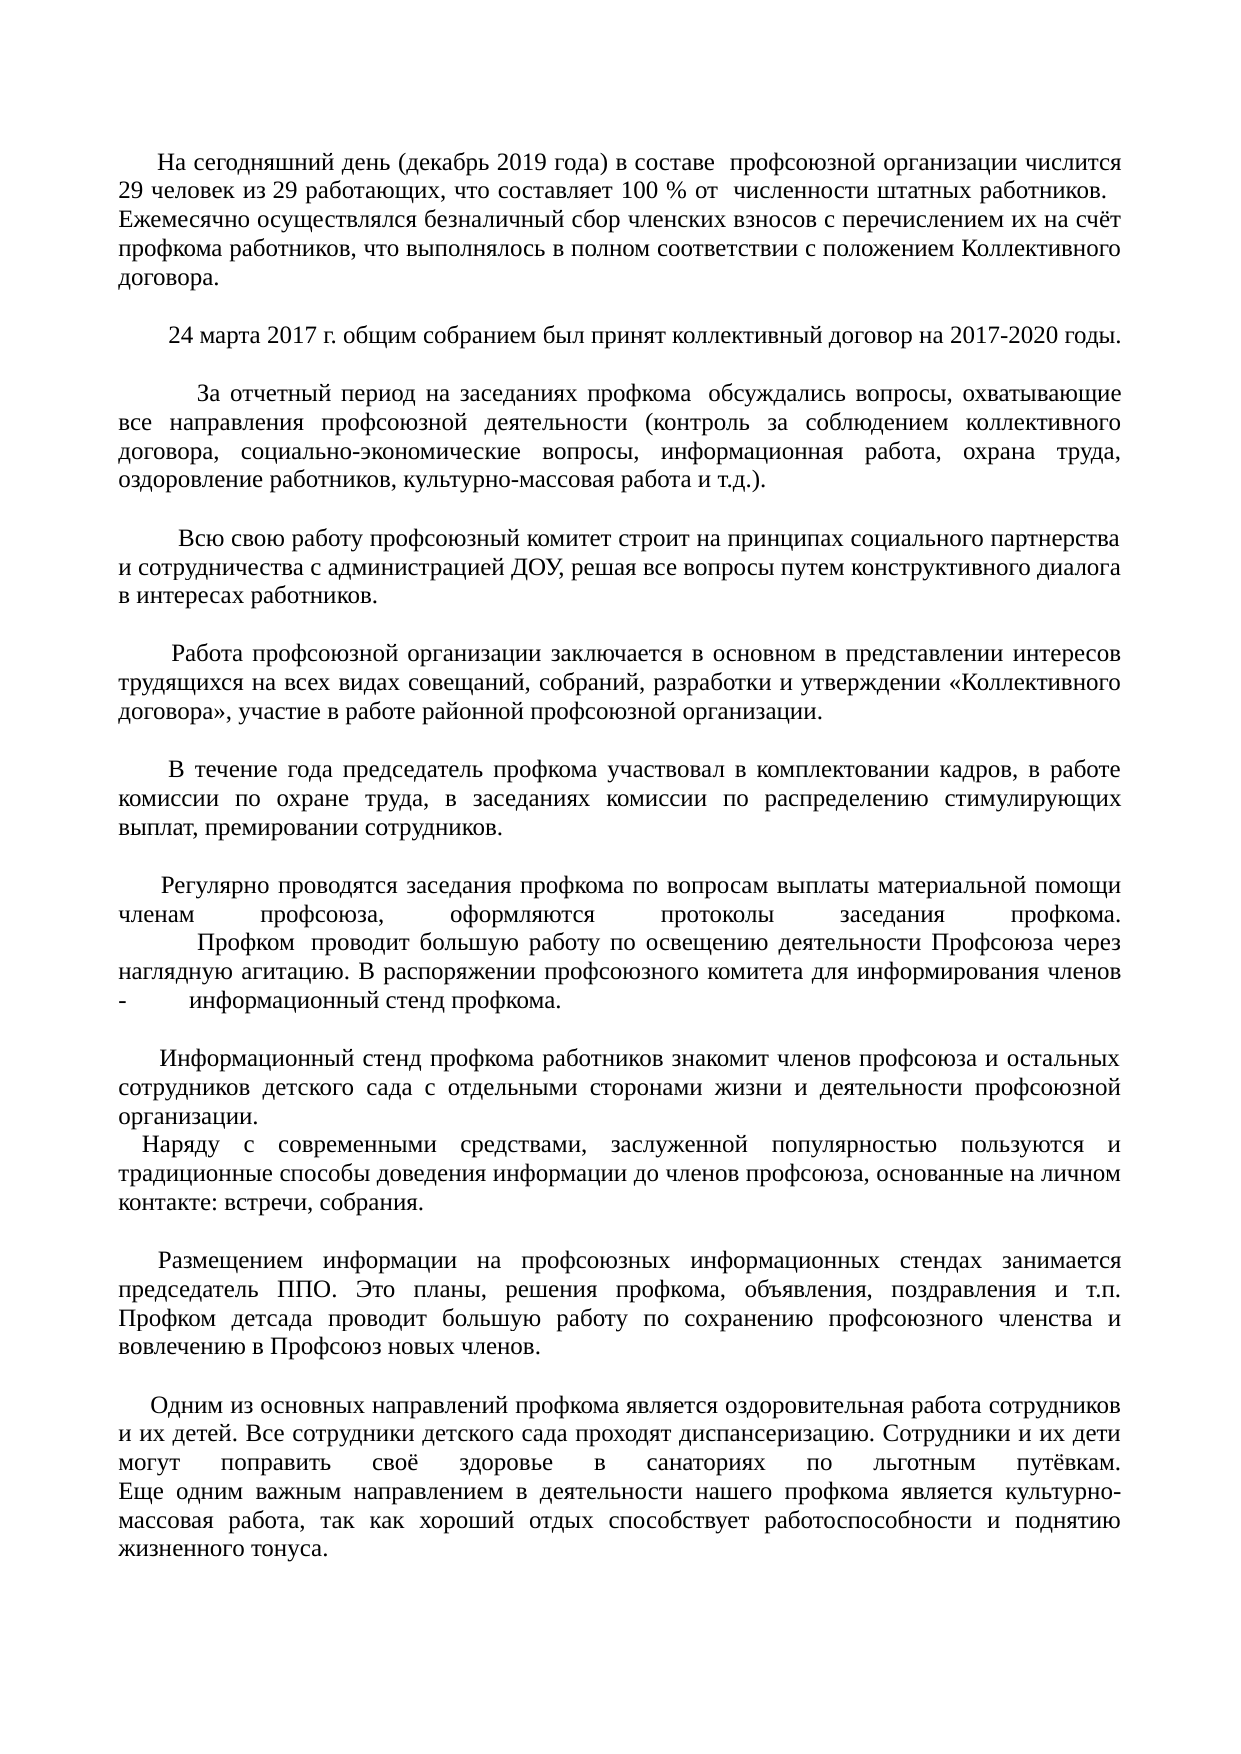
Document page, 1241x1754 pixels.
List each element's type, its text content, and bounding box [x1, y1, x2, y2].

text Работа профсоюзной организации заключается в основном в представлении интересов трудящихся на всех видах совещаний, собраний, разработки и утверждении «Коллективного договора», участие в работе районной профсоюзной организации. [118, 638, 1122, 725]
text За отчетный период на заседаниях профкома обсуждались вопросы, охватывающие все направления профсоюзной деятельности (контроль за соблюдением коллективного договора, социально-экономические вопросы, информационная работа, охрана труда, оздоровление работников, культурно-массовая работа и т.д.). [118, 378, 1122, 493]
text 24 марта 2017 г. общим собранием был принят коллективный договор на 2017-2020 годы. [118, 320, 1122, 349]
text На сегодняшний день (декабрь 2019 года) в составе профсоюзной организации числится 29 человек из 29 работающих, что составляет 100 % от численности штатных работников. Ежемесячно осуществлялся безналичный сбор членских взносов с перечислением их на счёт профкома работников, что выполнялось в полном соответствии с положением Коллективного договора. [118, 118, 1122, 291]
text Одним из основных направлений профкома является оздоровительная работа сотрудников и их детей. Все сотрудники детского сада проходят диспансеризацию. Сотрудники и их дети могут поправить своё здоровье в санаториях по льготным путёвкам. Еще одним важным направлением в деятельности нашего профкома является культурно-массовая работа, так как хороший отдых способствует работоспособности и поднятию жизненного тонуса. [118, 1390, 1122, 1562]
text Информационный стенд профкома работников знакомит членов профсоюза и остальных сотрудников детского сада с отдельными сторонами жизни и деятельности профсоюзной организации. Наряду с современными средствами, заслуженной популярностью пользуются и традиционные способы доведения информации до членов профсоюза, основанные на личном контакте: встречи, собрания. [118, 1043, 1122, 1216]
text В течение года председатель профкома участвовал в комплектовании кадров, в работе комиссии по охране труда, в заседаниях комиссии по распределению стимулирующих выплат, премировании сотрудников. [118, 754, 1122, 841]
text Размещением информации на профсоюзных информационных стендах занимается председатель ППО. Это планы, решения профкома, объявления, поздравления и т.п. Профком детсада проводит большую работу по сохранению профсоюзного членства и вовлечению в Профсоюз новых членов. [118, 1245, 1122, 1360]
text Всю свою работу профсоюзный комитет строит на принципах социального партнерства и сотрудничества с администрацией ДОУ, решая все вопросы путем конструктивного диалога в интересах работников. [118, 523, 1122, 609]
text Регулярно проводятся заседания профкома по вопросам выплаты материальной помощи членам профсоюза, оформляются протоколы заседания профкома. Профком проводит большую работу по освещению деятельности Профсоюза через наглядную агитацию. В распоряжении профсоюзного комитета для информирования членов - информационный стенд профкома. [118, 870, 1122, 1014]
